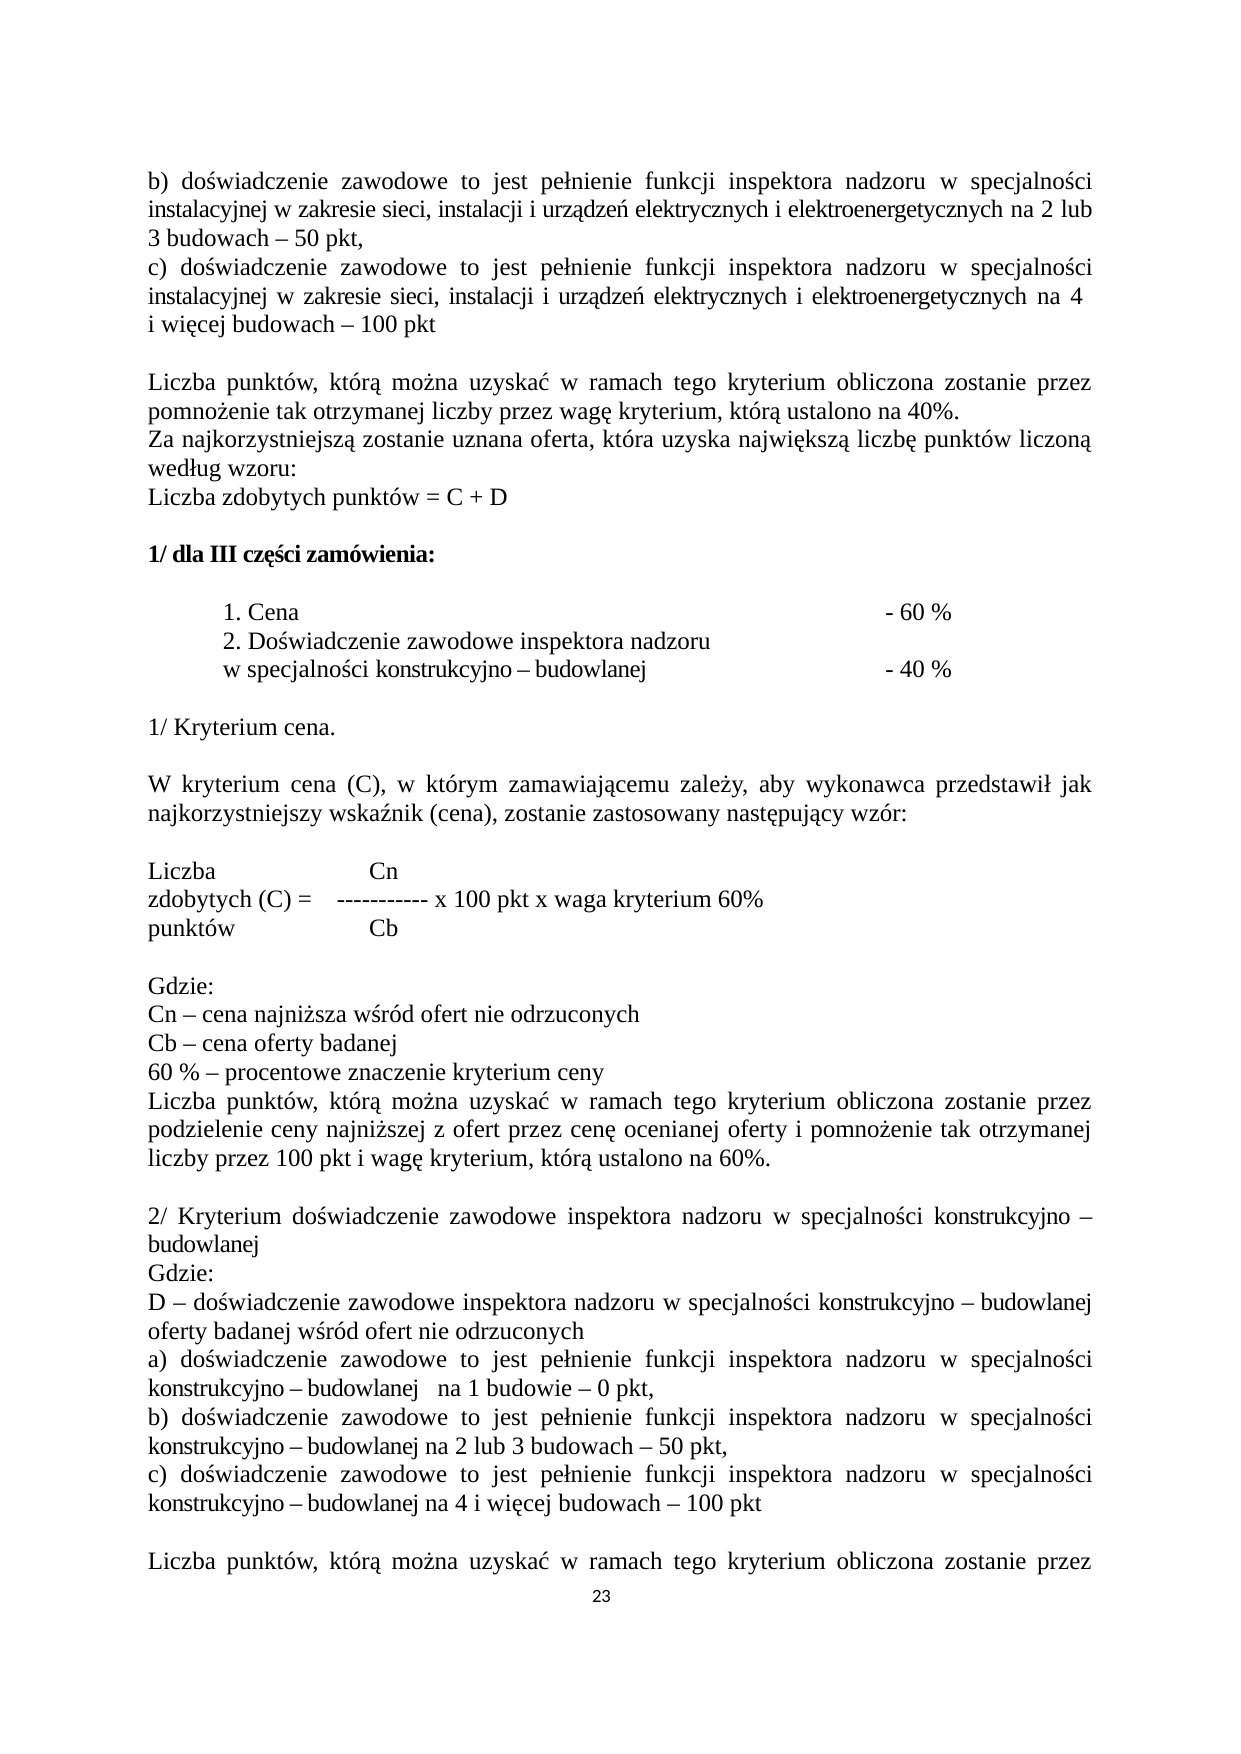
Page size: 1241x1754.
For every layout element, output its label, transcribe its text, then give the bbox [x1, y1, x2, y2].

text Cn – cena najniższa wśród ofert nie odrzuconych [148, 999, 1093, 1028]
text Za najkorzystniejszą zostanie uznana oferta, która uzyska największą liczbę punktów liczoną według wzoru: [148, 424, 1093, 482]
text 60 % – procentowe znaczenie kryterium ceny [148, 1057, 1093, 1086]
text D – doświadczenie zawodowe inspektora nadzoru w specjalności konstrukcyjno – budowlanej oferty badanej wśród ofert nie odrzuconych [148, 1287, 1093, 1344]
text Liczba punktów, którą można uzyskać w ramach tego kryterium obliczona zostanie przez [148, 1546, 1093, 1574]
text 1. Cena - 60 % [223, 597, 1093, 626]
text Gdzie: [148, 1258, 1093, 1287]
text W kryterium cena (C), w którym zamawiającemu zależy, aby wykonawca przedstawił jak najkorzystniejszy wskaźnik (cena), zostanie zastosowany następujący wzór: [148, 769, 1093, 827]
text zdobytych (C) = ----------- x 100 pkt x waga kryterium 60% [148, 884, 1093, 913]
text b) doświadczenie zawodowe to jest pełnienie funkcji inspektora nadzoru w specjalności konstrukcyjno – budowlanej na 2 lub 3 budowach – 50 pkt, [148, 1402, 1093, 1459]
text c) doświadczenie zawodowe to jest pełnienie funkcji inspektora nadzoru w specjalności instalacyjnej w zakresie sieci, instalacji i urządzeń elektrycznych i elektroenergetycznych na 4 i więcej budowach – 100 pkt [148, 252, 1093, 338]
text 1/ Kryterium cena. [148, 712, 1093, 741]
text Liczba punktów, którą można uzyskać w ramach tego kryterium obliczona zostanie przez podzielenie ceny najniższej z ofert przez cenę ocenianej oferty i pomnożenie tak otrzymanej liczby przez 100 pkt i wagę kryterium, którą ustalono na 60%. [148, 1086, 1093, 1172]
text Gdzie: [148, 971, 1093, 999]
text Cb – cena oferty badanej [148, 1028, 1093, 1057]
text Liczba zdobytych punktów = C + D [148, 482, 1093, 511]
text 2. Doświadczenie zawodowe inspektora nadzoru [223, 626, 1093, 654]
text 2/ Kryterium doświadczenie zawodowe inspektora nadzoru w specjalności konstrukcyjno – budowlanej [148, 1201, 1093, 1258]
text Liczba Cn [148, 856, 1093, 884]
text a) doświadczenie zawodowe to jest pełnienie funkcji inspektora nadzoru w specjalności konstrukcyjno – budowlanej na 1 budowie – 0 pkt, [148, 1344, 1093, 1402]
text c) doświadczenie zawodowe to jest pełnienie funkcji inspektora nadzoru w specjalności konstrukcyjno – budowlanej na 4 i więcej budowach – 100 pkt [148, 1459, 1093, 1517]
text b) doświadczenie zawodowe to jest pełnienie funkcji inspektora nadzoru w specjalności instalacyjnej w zakresie sieci, instalacji i urządzeń elektrycznych i elektroenergetycznych na 2 lub 3 budowach – 50 pkt, [148, 166, 1093, 252]
text 1/ dla III części zamówienia: [148, 539, 1093, 568]
text w specjalności konstrukcyjno – budowlanej - 40 % [223, 654, 1093, 683]
text punktów Cb [148, 913, 1093, 942]
text Liczba punktów, którą można uzyskać w ramach tego kryterium obliczona zostanie przez pomnożenie tak otrzymanej liczby przez wagę kryterium, którą ustalono na 40%. [148, 367, 1093, 424]
